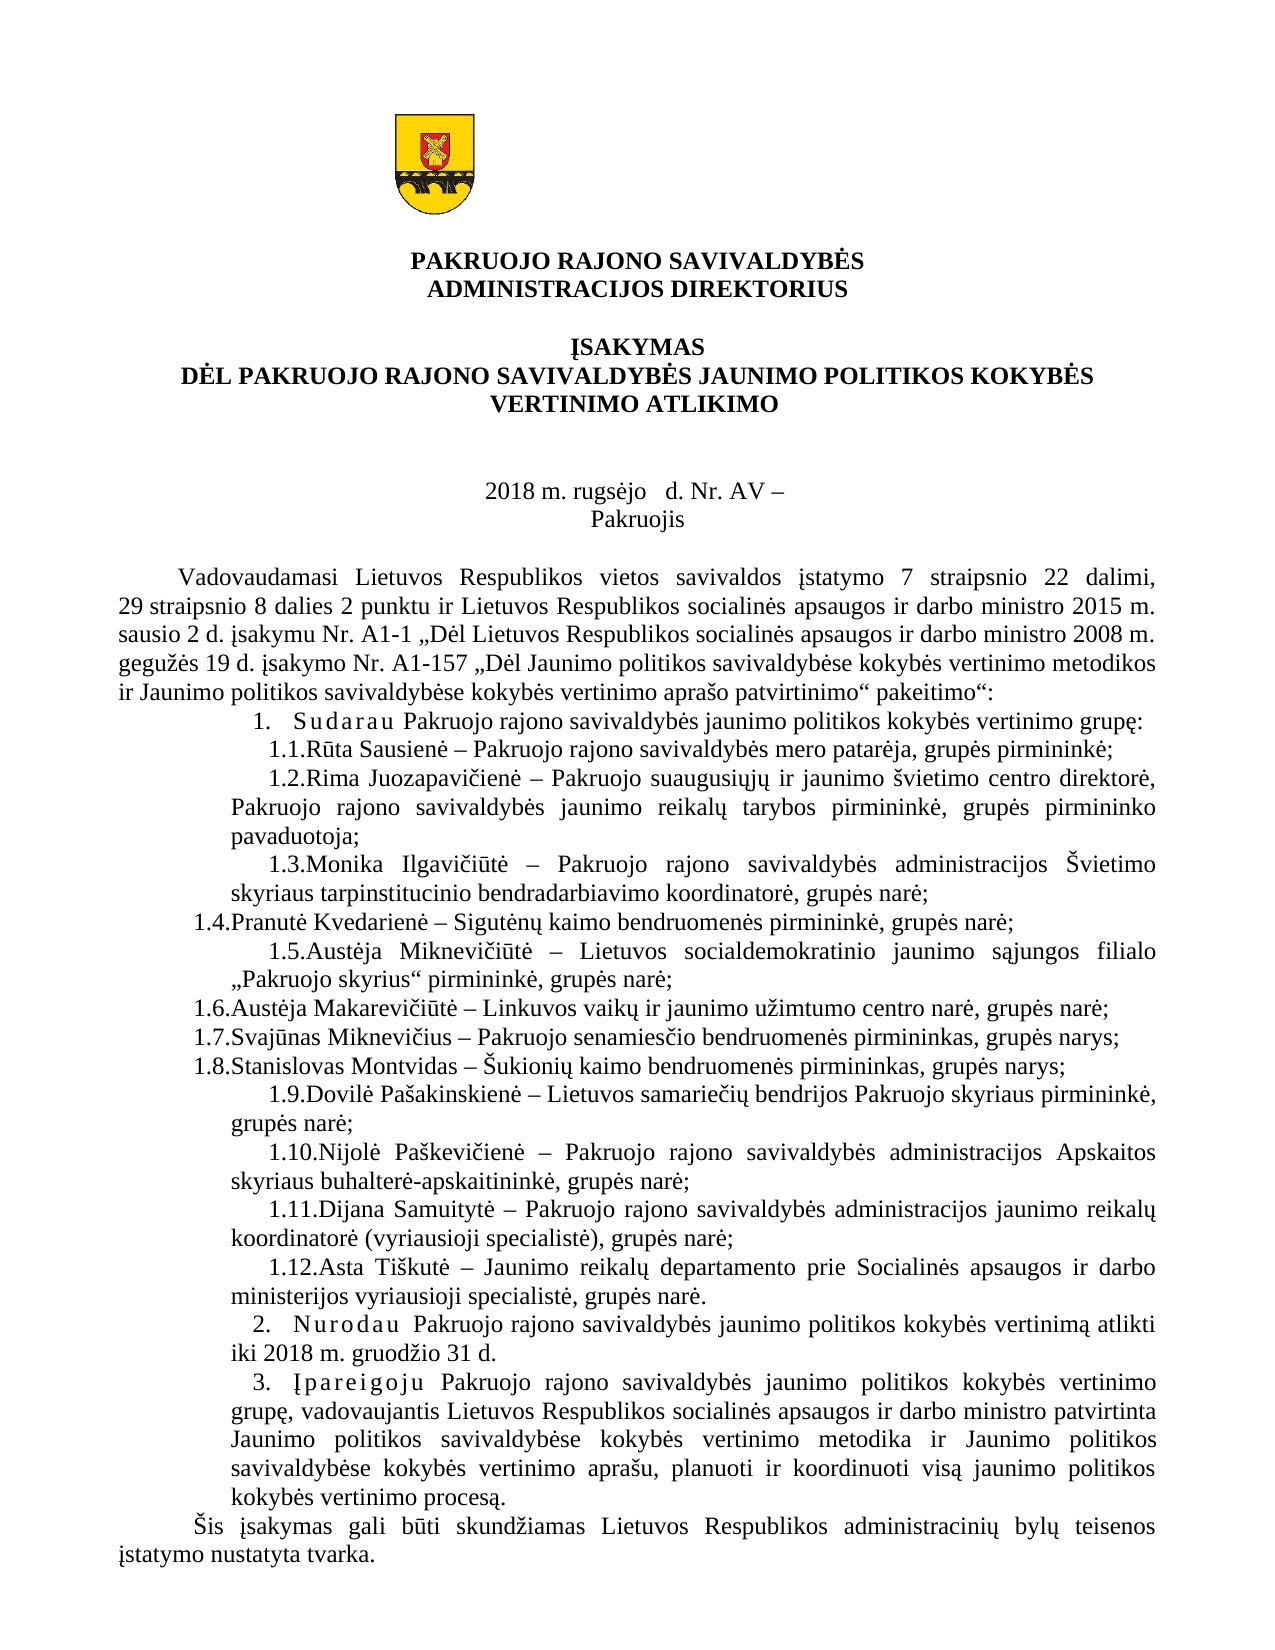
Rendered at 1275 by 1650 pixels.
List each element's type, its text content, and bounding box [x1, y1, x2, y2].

list Austėja Miknevičiūtė – Lietuvos socialdemokratinio jaunimo sąjungos filialo „Pakruojo skyrius“ pirmininkė, grupės narė; [193, 936, 1157, 993]
list Sudarau Pakruojo rajono savivaldybės jaunimo politikos kokybės vertinimo grupę: [252, 706, 1157, 734]
text 2018 m. rugsėjo d. Nr. AV – [118, 476, 1157, 504]
list Austėja Makarevičiūtė – Linkuvos vaikų ir jaunimo užimtumo centro narė, grupės narė; [193, 993, 1157, 1022]
text Pakruojis [118, 504, 1157, 533]
list Pranutė Kvedarienė – Sigutėnų kaimo bendruomenės pirmininkė, grupės narė; [193, 907, 1157, 936]
list Rima Juozapavičienė – Pakruojo suaugusiųjų ir jaunimo švietimo centro direktorė, Pakruojo rajono savivaldybės jaunimo reikalų tarybos pirmininkė, grupės pirmininko pavaduotoja; [193, 763, 1157, 849]
list Nurodau Pakruojo rajono savivaldybės jaunimo politikos kokybės vertinimą atlikti iki 2018 m. gruodžio 31 d. [193, 1309, 1157, 1367]
list Dovilė Pašakinskienė – Lietuvos samariečių bendrijos Pakruojo skyriaus pirmininkė, grupės narė; [193, 1079, 1157, 1137]
list Monika Ilgavičiūtė – Pakruojo rajono savivaldybės administracijos Švietimo skyriaus tarpinstitucinio bendradarbiavimo koordinatorė, grupės narė; [193, 849, 1157, 907]
list Svajūnas Miknevičius – Pakruojo senamiesčio bendruomenės pirmininkas, grupės narys; [193, 1022, 1157, 1051]
text PAKRUOJO RAJONO SAVIVALDYBĖS [118, 246, 1157, 274]
list Dijana Samuitytė – Pakruojo rajono savivaldybės administracijos jaunimo reikalų koordinatorė (vyriausioji specialistė), grupės narė; [193, 1194, 1157, 1252]
list Nijolė Paškevičienė – Pakruojo rajono savivaldybės administracijos Apskaitos skyriaus buhalterė-apskaitininkė, grupės narė; [193, 1137, 1157, 1194]
text DĖL PAKRUOJO RAJONO SAVIVALDYBĖS JAUNIMO POLITIKOS KOKYBĖS VERTINIMO ATLIKIMO [118, 361, 1157, 418]
text ĮSAKYMAS [118, 332, 1157, 361]
list Asta Tiškutė – Jaunimo reikalų departamento prie Socialinės apsaugos ir darbo ministerijos vyriausioji specialistė, grupės narė. [193, 1252, 1157, 1309]
text Vadovaudamasi Lietuvos Respublikos vietos savivaldos įstatymo 7 straipsnio 22 dalimi, 29 straipsnio 8 dalies 2 punktu ir Lietuvos Respublikos socialinės apsaugos ir darbo ministro 2015 m. sausio 2 d. įsakymu Nr. A1-1 „Dėl Lietuvos Respublikos socialinės apsaugos ir darbo ministro 2008 m. gegužės 19 d. įsakymo Nr. A1-157 „Dėl Jaunimo politikos savivaldybėse kokybės vertinimo metodikos ir Jaunimo politikos savivaldybėse kokybės vertinimo aprašo patvirtinimo“ pakeitimo“: [118, 562, 1157, 706]
text Šis įsakymas gali būti skundžiamas Lietuvos Respublikos administracinių bylų teisenos įstatymo nustatyta tvarka. [118, 1511, 1157, 1568]
text ADMINISTRACIJOS DIREKTORIUS [118, 274, 1157, 303]
list Rūta Sausienė – Pakruojo rajono savivaldybės mero patarėja, grupės pirmininkė; [268, 734, 1157, 763]
list Stanislovas Montvidas – Šukionių kaimo bendruomenės pirmininkas, grupės narys; [193, 1051, 1157, 1079]
list Įpareigoju Pakruojo rajono savivaldybės jaunimo politikos kokybės vertinimo grupę, vadovaujantis Lietuvos Respublikos socialinės apsaugos ir darbo ministro patvirtinta Jaunimo politikos savivaldybėse kokybės vertinimo metodika ir Jaunimo politikos savivaldybėse kokybės vertinimo aprašu, planuoti ir koordinuoti visą jaunimo politikos kokybės vertinimo procesą. [193, 1367, 1157, 1511]
